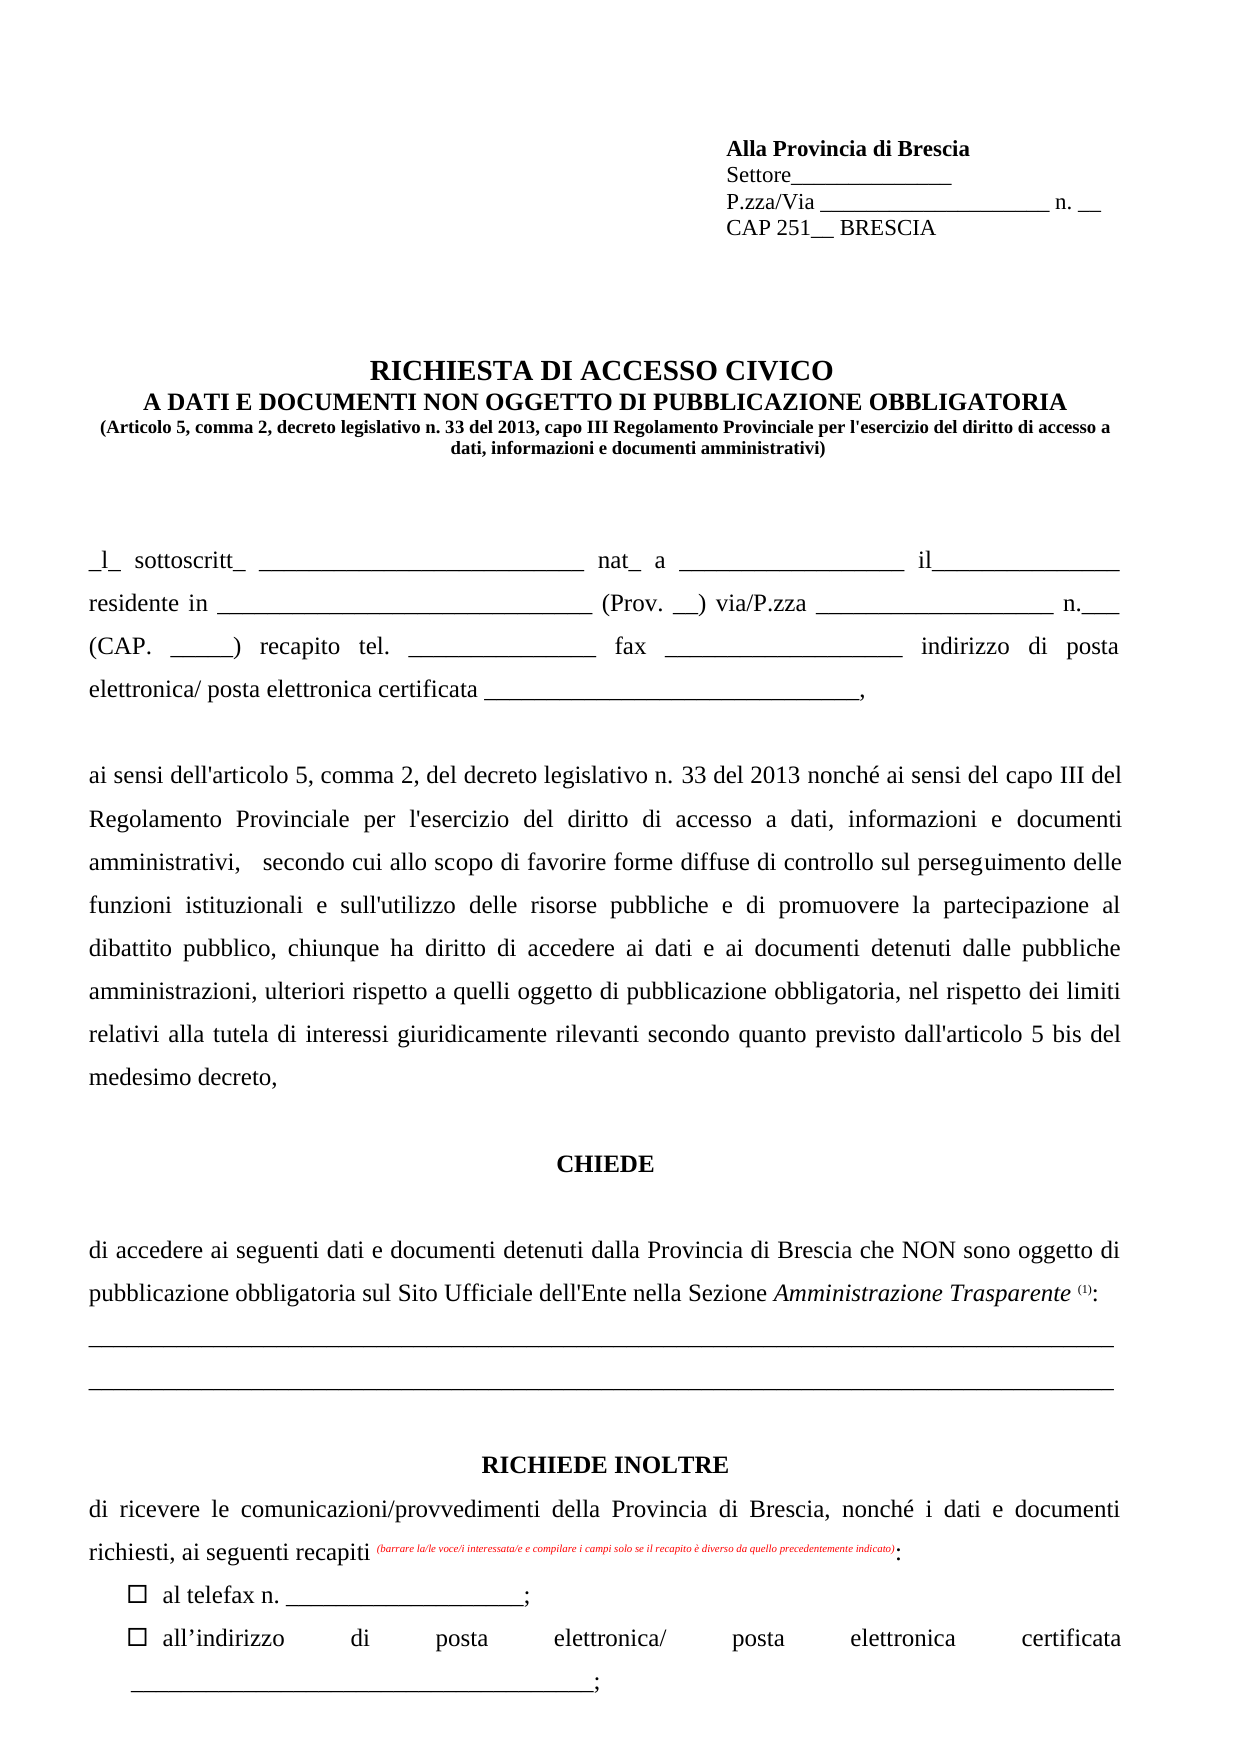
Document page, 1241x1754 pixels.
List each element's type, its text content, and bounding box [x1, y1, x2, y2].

text CHIEDE [89, 1149, 1122, 1177]
text RICHIEDE INOLTRE [89, 1451, 1122, 1479]
text di accedere ai seguenti dati e documenti detenuti dalla Provincia di Brescia che NON sono oggetto di pubblicazione obbligatoria sul Sito Ufficiale dell'Ente nella Sezione Amministrazione Trasparente (1): [89, 1235, 1122, 1307]
text ____________________________________________________________________________________________________________________________________________________________________ [89, 1321, 1122, 1393]
text _l_ sottoscritt_ __________________________ nat_ a __________________ il_______________ residente in ______________________________ (Prov. __) via/P.zza ___________________ n.___ (CAP. _____) recapito tel. _______________ fax ___________________ indirizzo di posta elettronica/ posta elettronica certificata ______________________________, [89, 545, 1120, 703]
text Settore______________ P.zza/Via ____________________ n. __ [89, 162, 1122, 214]
text Alla Provincia di Brescia [89, 135, 1122, 162]
text CAP 251__ BRESCIA [89, 214, 1122, 241]
list all’indirizzo di posta elettronica/ posta elettronica certificata _____________________________________; [126, 1623, 1122, 1695]
text A DATI E DOCUMENTI NON OGGETTO DI PUBBLICAZIONE OBBLIGATORIA [89, 387, 1122, 416]
text ai sensi dell'articolo 5, comma 2, del decreto legislativo n. 33 del 2013 nonché ai sensi del capo III del Regolamento Provinciale per l'esercizio del diritto di accesso a dati, informazioni e documenti amministrativi, secondo cui allo scopo di favorire forme diffuse di controllo sul perseguimento delle funzioni istituzionali e sull'utilizzo delle risorse pubbliche e di promuovere la partecipazione al dibattito pubblico, chiunque ha diritto di accedere ai dati e ai documenti detenuti dalle pubbliche amministrazioni, ulteriori rispetto a quelli oggetto di pubblicazione obbligatoria, nel rispetto dei limiti relativi alla tutela di interessi giuridicamente rilevanti secondo quanto previsto dall'articolo 5 bis del medesimo decreto, [89, 761, 1122, 1091]
list al telefax n. ___________________; [126, 1580, 1122, 1609]
subtitle (Articolo 5, comma 2, decreto legislativo n. 33 del 2013, capo III Regolamento Provinciale per l'esercizio del diritto di accesso a dati, informazioni e documenti amministrativi) [89, 416, 1122, 459]
subtitle RICHIESTA DI ACCESSO CIVICO [89, 353, 1122, 387]
text di ricevere le comunicazioni/provvedimenti della Provincia di Brescia, nonché i dati e documenti richiesti, ai seguenti recapiti (barrare la/le voce/i interessata/e e compilare i campi solo se il recapito è diverso da quello precedentemente indicato): [89, 1494, 1122, 1566]
